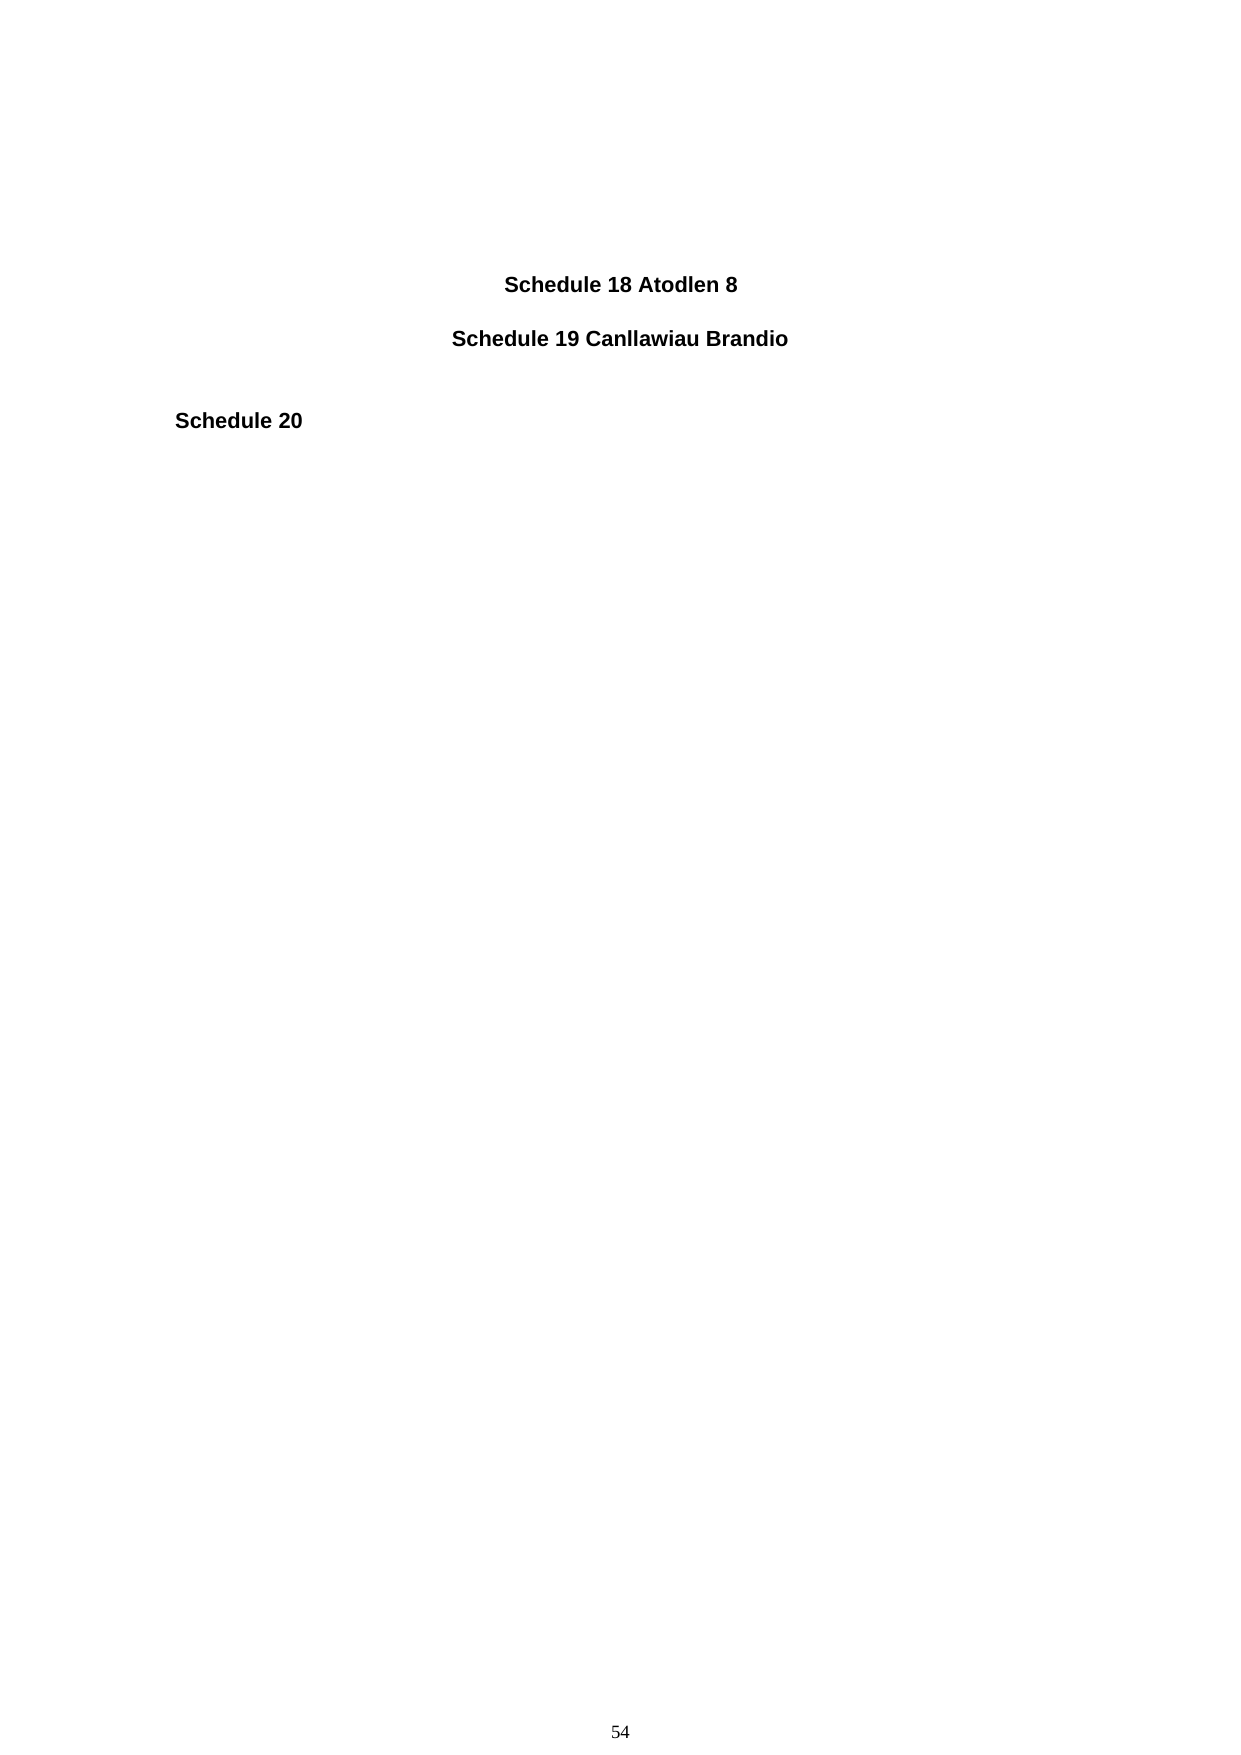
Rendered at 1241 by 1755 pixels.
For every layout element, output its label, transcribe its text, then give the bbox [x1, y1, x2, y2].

subtitle Atodlen 8 [175, 272, 1067, 297]
subtitle Canllawiau Brandio [175, 326, 1065, 351]
